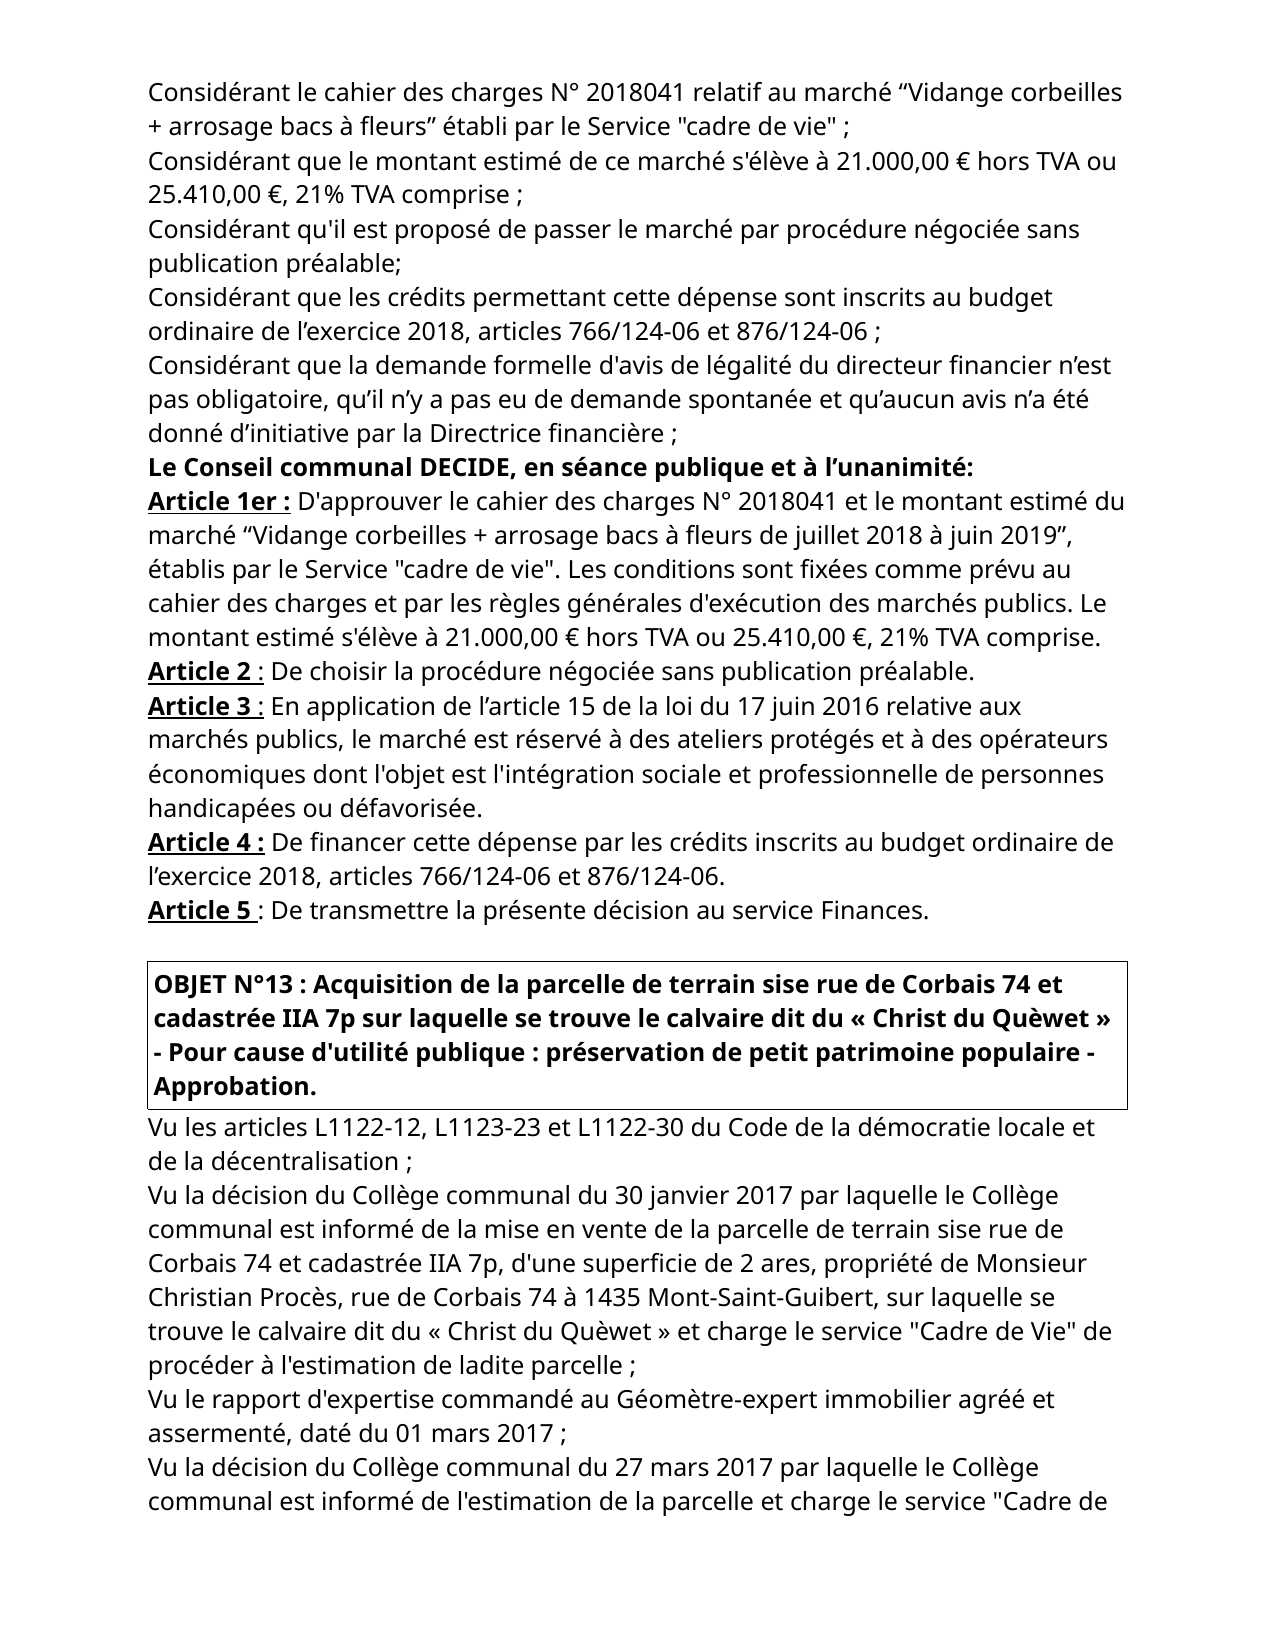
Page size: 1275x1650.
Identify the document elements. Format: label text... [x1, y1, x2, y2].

text Considérant que les crédits permettant cette dépense sont inscrits au budget ordinaire de l’exercice 2018, articles 766/124-06 et 876/124-06 ; [148, 279, 1127, 347]
table_header OBJET N°13 : Acquisition de la parcelle de terrain sise rue de Corbais 74 et cadastrée IIA 7p sur laquelle se trouve le calvaire dit du « Christ du Quèwet » - Pour cause d'utilité publique : préservation de petit patrimoine populaire - Approbation. [148, 962, 1127, 1109]
text Le Conseil communal DECIDE, en séance publique et à l’unanimité: [148, 450, 1127, 484]
text Article 5 : De transmettre la présente décision au service Finances. [148, 892, 1127, 927]
text Considérant qu'il est proposé de passer le marché par procédure négociée sans publication préalable; [148, 211, 1127, 279]
text Vu les articles L1122-12, L1123-23 et L1122-30 du Code de la démocratie locale et de la décentralisation ; [148, 1110, 1127, 1177]
text Considérant le cahier des charges N° 2018041 relatif au marché “Vidange corbeilles + arrosage bacs à fleurs” établi par le Service "cadre de vie" ; [148, 75, 1127, 143]
text Vu la décision du Collège communal du 27 mars 2017 par laquelle le Collège communal est informé de l'estimation de la parcelle et charge le service "Cadre de [148, 1450, 1127, 1518]
text Vu le rapport d'expertise commandé au Géomètre-expert immobilier agréé et assermenté, daté du 01 mars 2017 ; [148, 1382, 1127, 1450]
text Article 1er : D'approuver le cahier des charges N° 2018041 et le montant estimé du marché “Vidange corbeilles + arrosage bacs à fleurs de juillet 2018 à juin 2019”, établis par le Service "cadre de vie". Les conditions sont fixées comme prévu au cahier des charges et par les règles générales d'exécution des marchés publics. Le montant estimé s'élève à 21.000,00 € hors TVA ou 25.410,00 €, 21% TVA comprise. [148, 484, 1127, 654]
text Article 4 : De financer cette dépense par les crédits inscrits au budget ordinaire de l’exercice 2018, articles 766/124-06 et 876/124-06. [148, 824, 1127, 892]
text Considérant que le montant estimé de ce marché s'élève à 21.000,00 € hors TVA ou 25.410,00 €, 21% TVA comprise ; [148, 143, 1127, 211]
text Considérant que la demande formelle d'avis de légalité du directeur financier n’est pas obligatoire, qu’il n’y a pas eu de demande spontanée et qu’aucun avis n’a été donné d’initiative par la Directrice financière ; [148, 347, 1127, 450]
text Article 3 : En application de l’article 15 de la loi du 17 juin 2016 relative aux marchés publics, le marché est réservé à des ateliers protégés et à des opérateurs économiques dont l'objet est l'intégration sociale et professionnelle de personnes handicapées ou défavorisée. [148, 688, 1127, 824]
text Article 2 : De choisir la procédure négociée sans publication préalable. [148, 654, 1127, 688]
text Vu la décision du Collège communal du 30 janvier 2017 par laquelle le Collège communal est informé de la mise en vente de la parcelle de terrain sise rue de Corbais 74 et cadastrée IIA 7p, d'une superficie de 2 ares, propriété de Monsieur Christian Procès, rue de Corbais 74 à 1435 Mont-Saint-Guibert, sur laquelle se trouve le calvaire dit du « Christ du Quèwet » et charge le service "Cadre de Vie" de procéder à l'estimation de ladite parcelle ; [148, 1177, 1127, 1382]
